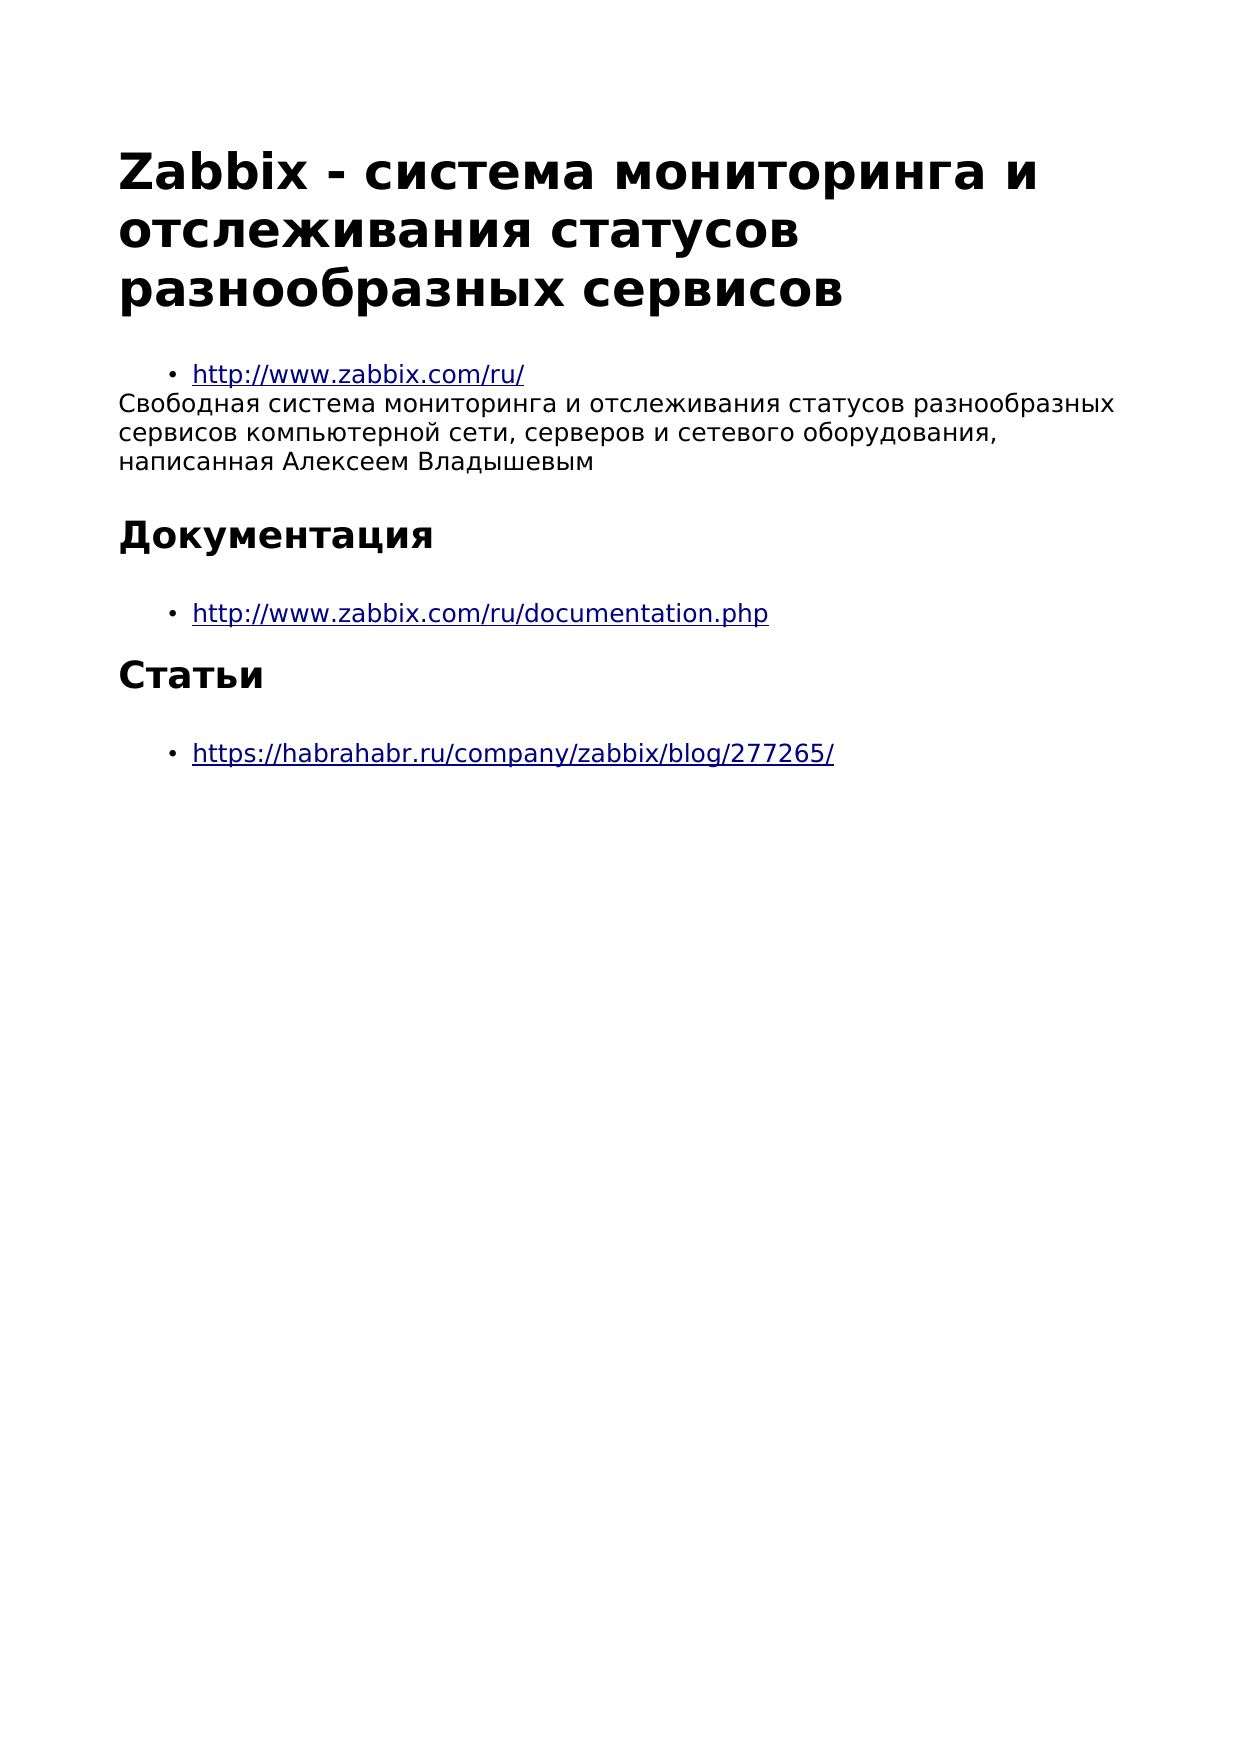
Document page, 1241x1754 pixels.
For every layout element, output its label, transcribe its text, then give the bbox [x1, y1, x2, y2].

list http://www.zabbix.com/ru/ [177, 360, 1122, 389]
list https://habrahabr.ru/company/zabbix/blog/277265/ [177, 739, 1122, 768]
subtitle Zabbix - система мониторинга и отслеживания статусов разнообразных сервисов [118, 143, 1122, 318]
list http://www.zabbix.com/ru/documentation.php [177, 599, 1122, 629]
subtitle Статьи [118, 654, 1122, 697]
subtitle Документация [118, 514, 1122, 558]
text Свободная система мониторинга и отслеживания статусов разнообразных сервисов компьютерной сети, серверов и сетевого оборудования, написанная Алексеем Владышевым [118, 389, 1122, 476]
